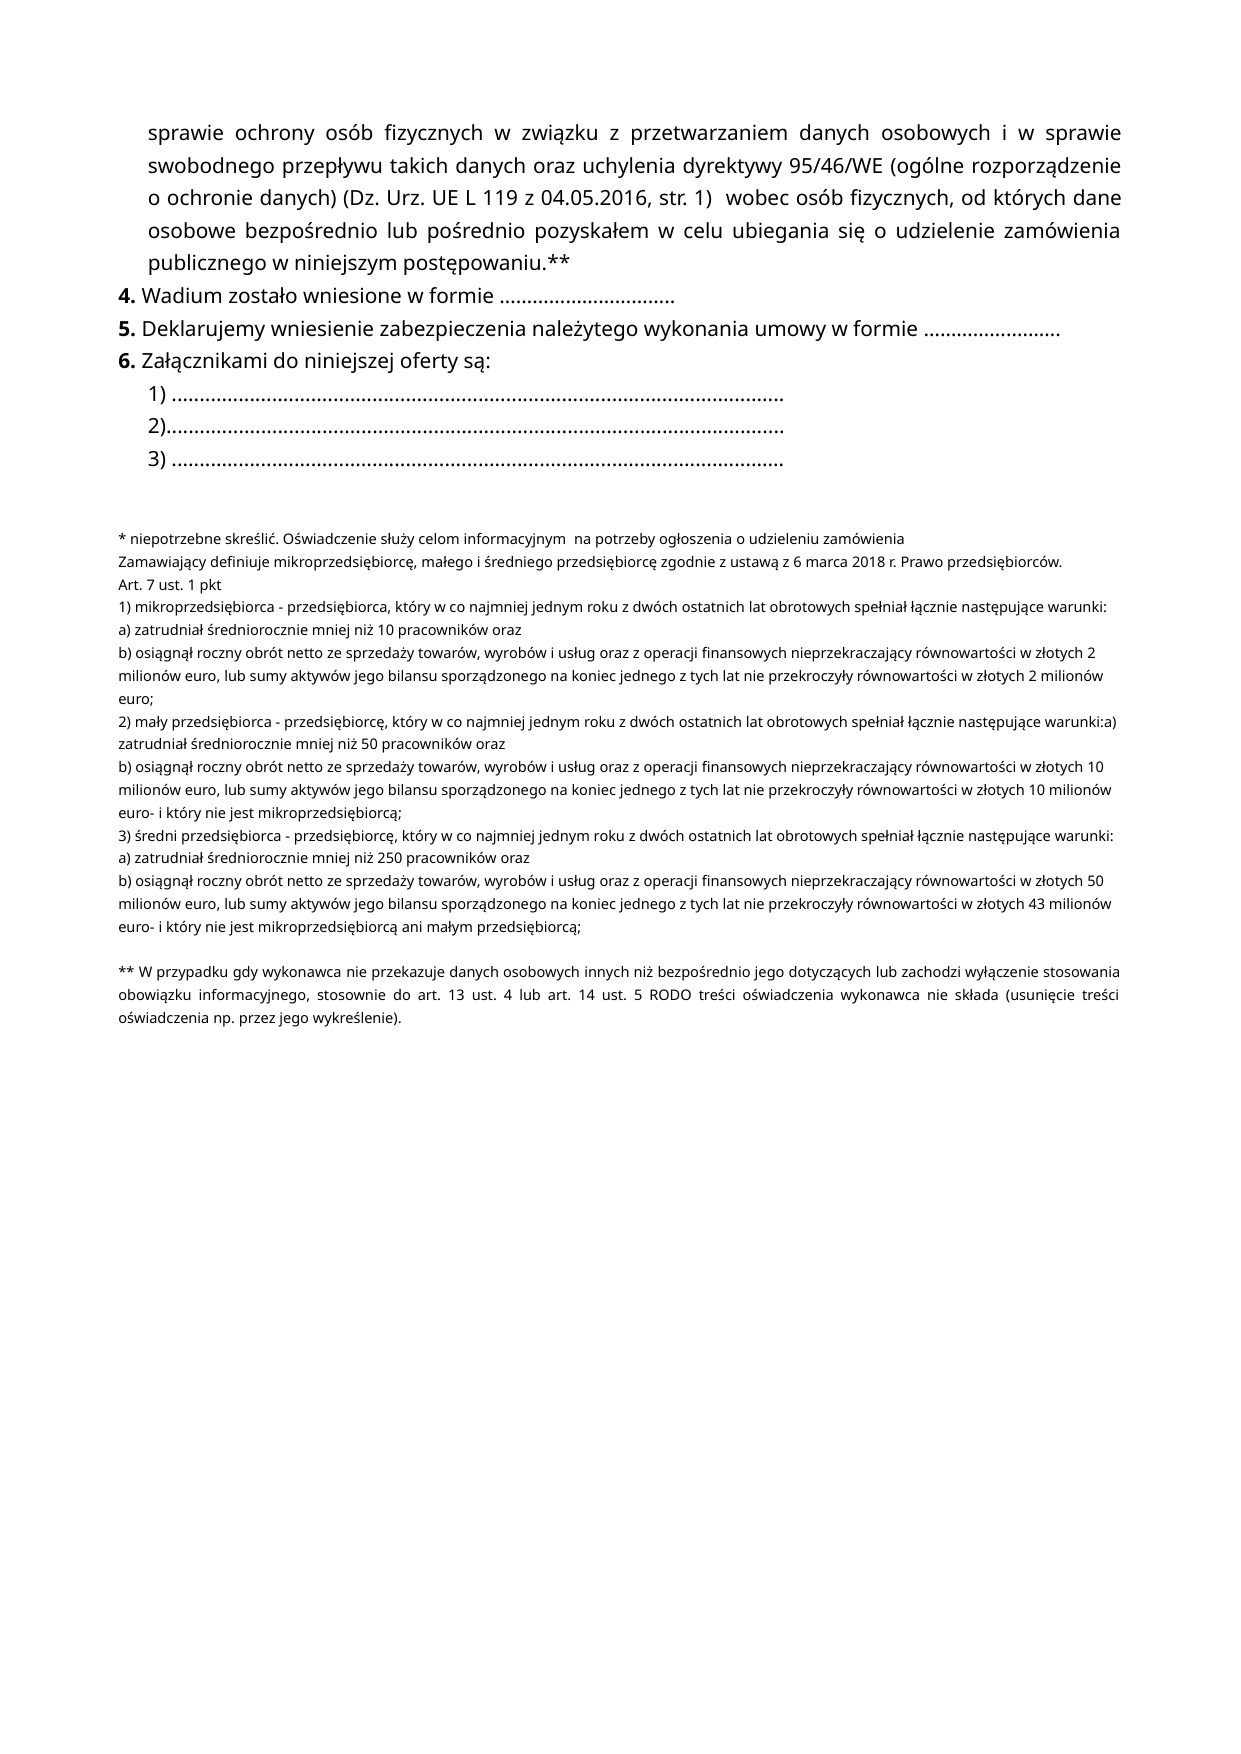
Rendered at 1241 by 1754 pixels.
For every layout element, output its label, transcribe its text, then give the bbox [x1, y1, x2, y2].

text b) osiągnął roczny obrót netto ze sprzedaży towarów, wyrobów i usług oraz z operacji finansowych nieprzekraczający równowartości w złotych 50 milionów euro, lub sumy aktywów jego bilansu sporządzonego na koniec jednego z tych lat nie przekroczyły równowartości w złotych 43 milionów euro- i który nie jest mikroprzedsiębiorcą ani małym przedsiębiorcą; [118, 871, 1122, 937]
text * niepotrzebne skreślić. Oświadczenie służy celom informacyjnym na potrzeby ogłoszenia o udzieleniu zamówienia [118, 529, 1122, 549]
text 4. Wadium zostało wniesione w formie ………………………….. [118, 281, 1122, 309]
text ** W przypadku gdy wykonawca nie przekazuje danych osobowych innych niż bezpośrednio jego dotyczących lub zachodzi wyłączenie stosowania obowiązku informacyjnego, stosownie do art. 13 ust. 4 lub art. 14 ust. 5 RODO treści oświadczenia wykonawca nie składa (usunięcie treści oświadczenia np. przez jego wykreślenie). [118, 962, 1122, 1028]
text 2)............................................................................................................... [148, 412, 1122, 440]
text 6. Załącznikami do niniejszej oferty są: [118, 346, 1122, 375]
text 3) ...........................................................................................................… [148, 444, 1122, 473]
text a) zatrudniał średniorocznie mniej niż 250 pracowników oraz [118, 848, 1122, 868]
text 1) .............................................................................................................. [148, 379, 1122, 407]
text Zamawiający definiuje mikroprzedsiębiorcę, małego i średniego przedsiębiorcę zgodnie z ustawą z 6 marca 2018 r. Prawo przedsiębiorców. Art. 7 ust. 1 pkt 1) mikroprzedsiębiorca - przedsiębiorca, który w co najmniej jednym roku z dwóch ostatnich lat obrotowych spełniał łącznie następujące warunki: a) zatrudniał średniorocznie mniej niż 10 pracowników oraz b) osiągnął roczny obrót netto ze sprzedaży towarów, wyrobów i usług oraz z operacji finansowych nieprzekraczający równowartości w złotych 2 milionów euro, lub sumy aktywów jego bilansu sporządzonego na koniec jednego z tych lat nie przekroczyły równowartości w złotych 2 milionów euro; 2) mały przedsiębiorca - przedsiębiorcę, który w co najmniej jednym roku z dwóch ostatnich lat obrotowych spełniał łącznie następujące warunki:a) zatrudniał średniorocznie mniej niż 50 pracowników oraz [118, 552, 1122, 754]
text b) osiągnął roczny obrót netto ze sprzedaży towarów, wyrobów i usług oraz z operacji finansowych nieprzekraczający równowartości w złotych 10 milionów euro, lub sumy aktywów jego bilansu sporządzonego na koniec jednego z tych lat nie przekroczyły równowartości w złotych 10 milionów euro- i który nie jest mikroprzedsiębiorcą; 3) średni przedsiębiorca - przedsiębiorcę, który w co najmniej jednym roku z dwóch ostatnich lat obrotowych spełniał łącznie następujące warunki: [118, 757, 1122, 845]
text 5. Deklarujemy wniesienie zabezpieczenia należytego wykonania umowy w formie ……………………. [118, 314, 1122, 342]
text sprawie ochrony osób fizycznych w związku z przetwarzaniem danych osobowych i w sprawie swobodnego przepływu takich danych oraz uchylenia dyrektywy 95/46/WE (ogólne rozporządzenie o ochronie danych) (Dz. Urz. UE L 119 z 04.05.2016, str. 1) wobec osób fizycznych, od których dane osobowe bezpośrednio lub pośrednio pozyskałem w celu ubiegania się o udzielenie zamówienia publicznego w niniejszym postępowaniu.** [118, 118, 1122, 277]
